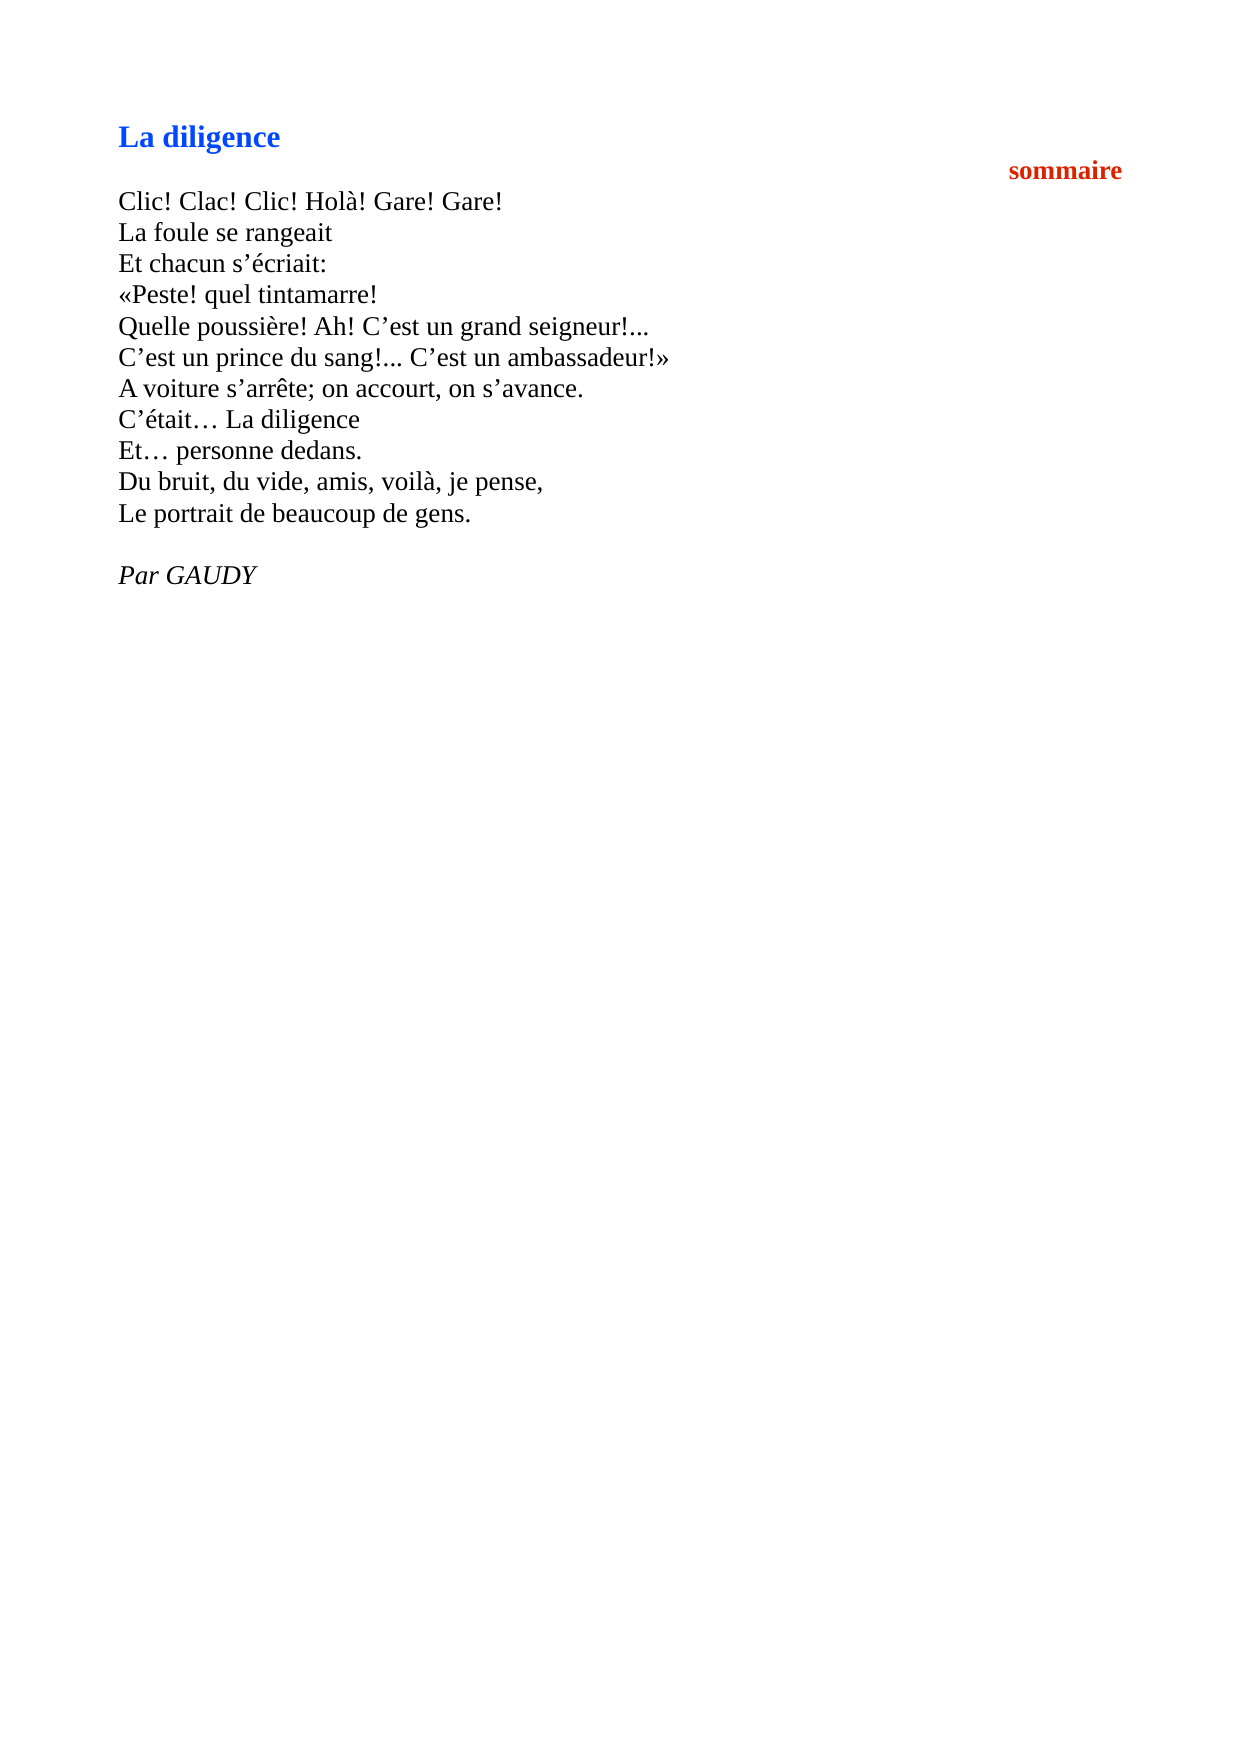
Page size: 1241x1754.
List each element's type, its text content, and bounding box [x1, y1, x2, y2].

text Le portrait de beaucoup de gens. [118, 497, 1122, 528]
text La foule se rangeait [118, 216, 1122, 247]
text Du bruit, du vide, amis, voilà, je pense, [118, 466, 1122, 497]
text Par GAUDY [118, 559, 1122, 590]
text Et… personne dedans. [118, 434, 1122, 466]
text La diligence [118, 118, 1122, 154]
text C’est un prince du sang!... C’est un ambassadeur!» [118, 341, 1122, 372]
text sommaire [118, 154, 1122, 185]
text Et chacun s’écriait: [118, 247, 1122, 279]
text «Peste! quel tintamarre! [118, 279, 1122, 310]
text Quelle poussière! Ah! C’est un grand seigneur!... [118, 310, 1122, 341]
text A voiture s’arrête; on accourt, on s’avance. [118, 372, 1122, 403]
text C’était… La diligence [118, 403, 1122, 434]
text Clic! Clac! Clic! Holà! Gare! Gare! [118, 185, 1122, 216]
